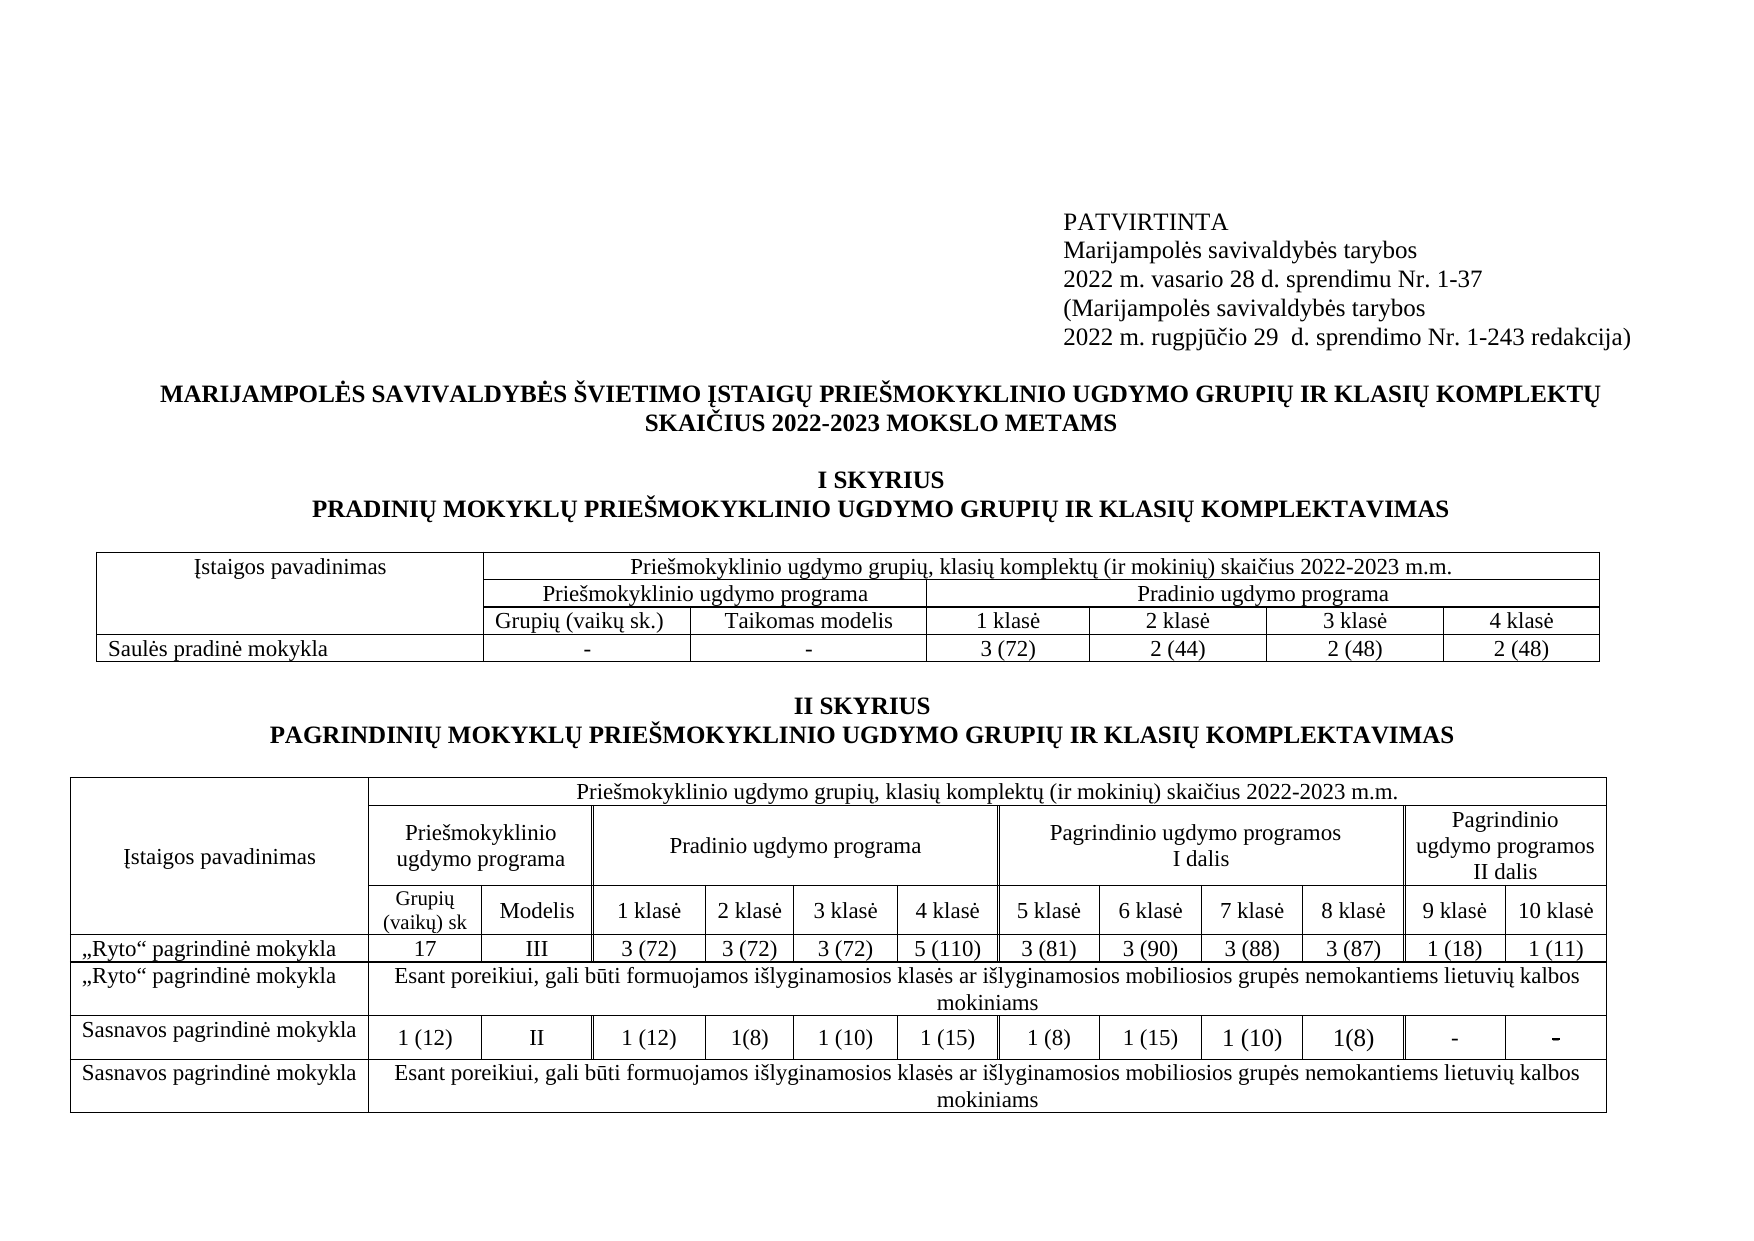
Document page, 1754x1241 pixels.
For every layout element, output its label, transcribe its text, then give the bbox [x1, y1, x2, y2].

table_header Įstaigos pavadinimas [71, 778, 368, 934]
table_cell 1 (8) [1000, 1016, 1099, 1058]
table_cell 3 klasė [794, 886, 897, 934]
table_cell 1 klasė [594, 886, 705, 934]
table_cell 1(8) [706, 1016, 793, 1058]
table_cell Priešmokyklinio ugdymo programa [369, 806, 591, 885]
table_cell 2 klasė [706, 886, 793, 934]
table_cell 1 klasė [927, 608, 1089, 634]
text pradinių mokyklŲ pRIEŠMOKYKLINIO UGDYMO GRUPIŲ IR KLASIŲ KOMPLEKTAVIMAS [97, 494, 1665, 523]
table_cell 1 (11) [1506, 935, 1606, 961]
table_cell 3 (87) [1303, 935, 1403, 961]
table_cell Esant poreikiui, gali būti formuojamos išlyginamosios klasės ar išlyginamosios mobiliosios grupės nemokantiems lietuvių kalbos mokiniams [369, 1060, 1606, 1112]
table_cell II [482, 1016, 591, 1058]
table_cell 10 klasė [1506, 886, 1606, 934]
table_cell 2 (48) [1444, 635, 1599, 661]
table_cell 3 (90) [1100, 935, 1201, 961]
table_cell 3 (88) [1202, 935, 1302, 961]
table_cell 2 (48) [1267, 635, 1443, 661]
table_cell Sasnavos pagrindinė mokykla [71, 1016, 368, 1058]
table_cell Modelis [482, 886, 591, 934]
table_cell 1(8) [1303, 1016, 1403, 1058]
table_cell 1 (15) [1100, 1016, 1201, 1058]
table_cell 3 (72) [706, 935, 793, 961]
table_cell - [691, 635, 926, 661]
table_cell 17 [369, 935, 481, 961]
text Marijampolės savivaldybės tarybos [1063, 235, 1665, 264]
text 2022 m. vasario 28 d. sprendimu Nr. 1-37 [1063, 264, 1665, 293]
table_cell - [484, 635, 690, 661]
text MARIJAMPOLĖS SAVIVALDYBĖS ŠVIETIMO ĮSTAIGŲ PRIEŠMOKYKLINIO UGDYMO GRUPIŲ IR KLASIŲ KOMPLEKTŲ SKAIČIUS 2022-2023 MOKSLO METAMS [97, 379, 1665, 437]
table_cell 8 klasė [1303, 886, 1403, 934]
table_cell 4 klasė [898, 886, 997, 934]
table_cell 9 klasė [1406, 886, 1505, 934]
table_cell 5 (110) [898, 935, 997, 961]
table_cell 7 klasė [1202, 886, 1302, 934]
text PAGRINDINIŲ MOKYKLų pRIEŠMOKYKLINIO UGDYMO GRUPIŲ IR KLASIŲ KOMPLEKTAVIMAS [59, 720, 1665, 748]
table_cell 1 (10) [794, 1016, 897, 1058]
table_header Priešmokyklinio ugdymo grupių, klasių komplektų (ir mokinių) skaičius 2022-2023 m.m. [369, 778, 1606, 805]
table_cell 6 klasė [1100, 886, 1201, 934]
table_cell 4 klasė [1444, 608, 1599, 634]
table_cell Sasnavos pagrindinė mokykla [71, 1060, 368, 1112]
table_cell Priešmokyklinio ugdymo programa [484, 580, 926, 606]
table_cell - [1506, 1016, 1606, 1058]
table_cell „Ryto“ pagrindinė mokykla [71, 935, 368, 961]
table_cell 2 (44) [1090, 635, 1266, 661]
table_cell Esant poreikiui, gali būti formuojamos išlyginamosios klasės ar išlyginamosios mobiliosios grupės nemokantiems lietuvių kalbos mokiniams [369, 963, 1606, 1015]
table_cell 1 (10) [1202, 1016, 1302, 1058]
table_cell Grupių (vaikų sk.) [484, 608, 690, 634]
table_cell 1 (15) [898, 1016, 997, 1058]
table_cell 3 (72) [927, 635, 1089, 661]
text (Marijampolės savivaldybės tarybos [1063, 293, 1665, 322]
table_header Įstaigos pavadinimas [97, 553, 483, 634]
table_cell Pagrindinio ugdymo programos II dalis [1406, 806, 1606, 885]
table_cell 5 klasė [1000, 886, 1099, 934]
table_cell Pradinio ugdymo programa [927, 580, 1599, 606]
table_cell 2 klasė [1090, 608, 1266, 634]
table_cell Grupių (vaikų) sk [369, 886, 481, 934]
table_cell Pradinio ugdymo programa [594, 806, 997, 885]
text PATVIRTINTA [1063, 207, 1665, 235]
table_cell 3 (81) [1000, 935, 1099, 961]
table_cell Saulės pradinė mokykla [97, 635, 483, 661]
table_cell Pagrindinio ugdymo programos I dalis [1000, 806, 1403, 885]
text 2022 m. rugpjūčio 29 d. sprendimo Nr. 1-243 redakcija) [1063, 322, 1665, 350]
table_cell „Ryto“ pagrindinė mokykla [71, 963, 368, 1015]
table_cell 1 (12) [594, 1016, 705, 1058]
table_header Priešmokyklinio ugdymo grupių, klasių komplektų (ir mokinių) skaičius 2022-2023 m.m. [484, 553, 1599, 579]
text II SKYRIUS [59, 691, 1665, 720]
table_cell 3 klasė [1267, 608, 1443, 634]
table_cell Taikomas modelis [691, 608, 926, 634]
table_cell 1 (18) [1406, 935, 1505, 961]
table_cell III [482, 935, 591, 961]
table_cell - [1406, 1016, 1505, 1058]
text I SKYRIUS [97, 465, 1665, 494]
table_cell 3 (72) [794, 935, 897, 961]
table_cell 3 (72) [594, 935, 705, 961]
table_cell 1 (12) [369, 1016, 481, 1058]
